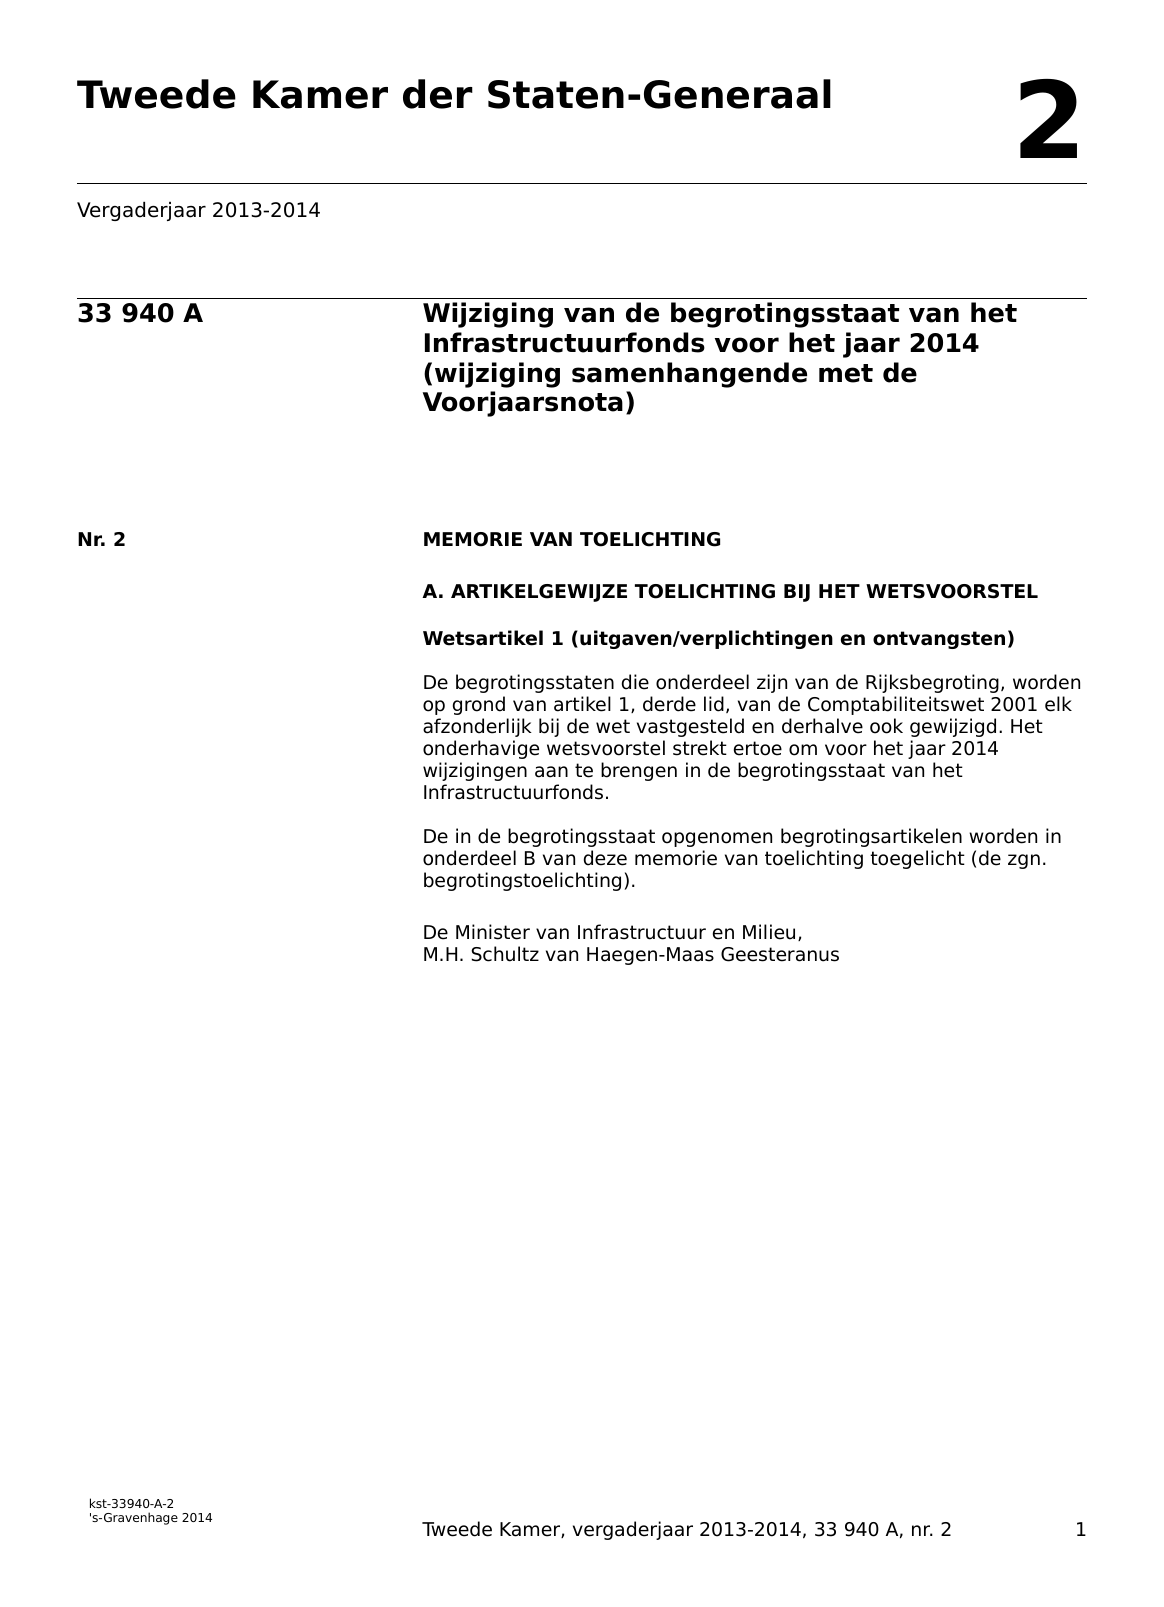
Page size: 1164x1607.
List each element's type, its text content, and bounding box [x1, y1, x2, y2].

subtitle 33 940 A Wijziging van de begrotingsstaat van het Infrastructuurfonds voor het jaar 2014 (wijziging samenhangende met de Voorjaarsnota) [77, 299, 1087, 418]
text kst-33940-A-2 [88, 1497, 323, 1511]
subtitle A. ARTIKELGEWIJZE TOELICHTING BIJ HET WETSVOORSTEL [422, 581, 1087, 603]
table_header 2 [886, 59, 1087, 183]
subtitle Nr. 2 MEMORIE VAN TOELICHTING [77, 529, 1087, 551]
text De in de begrotingsstaat opgenomen begrotingsartikelen worden in onderdeel B van deze memorie van toelichting toegelicht (de zgn. begrotingstoelichting). [422, 826, 1087, 892]
subtitle Wetsartikel 1 (uitgaven/verplichtingen en ontvangsten) [422, 628, 1087, 650]
table_header Tweede Kamer der Staten-Generaal [77, 59, 886, 183]
text 's-Gravenhage 2014 [88, 1511, 323, 1525]
text De Minister van Infrastructuur en Milieu, M.H. Schultz van Haegen-Maas Geesteranus [422, 922, 1087, 966]
text De begrotingsstaten die onderdeel zijn van de Rijksbegroting, worden op grond van artikel 1, derde lid, van de Comptabiliteitswet 2001 elk afzonderlijk bij de wet vastgesteld en derhalve ook gewijzigd. Het onderhavige wetsvoorstel strekt ertoe om voor het jaar 2014 wijzigingen aan te brengen in de begrotingsstaat van het Infrastructuurfonds. [422, 672, 1087, 804]
table_cell Vergaderjaar 2013-2014 [77, 184, 1087, 298]
